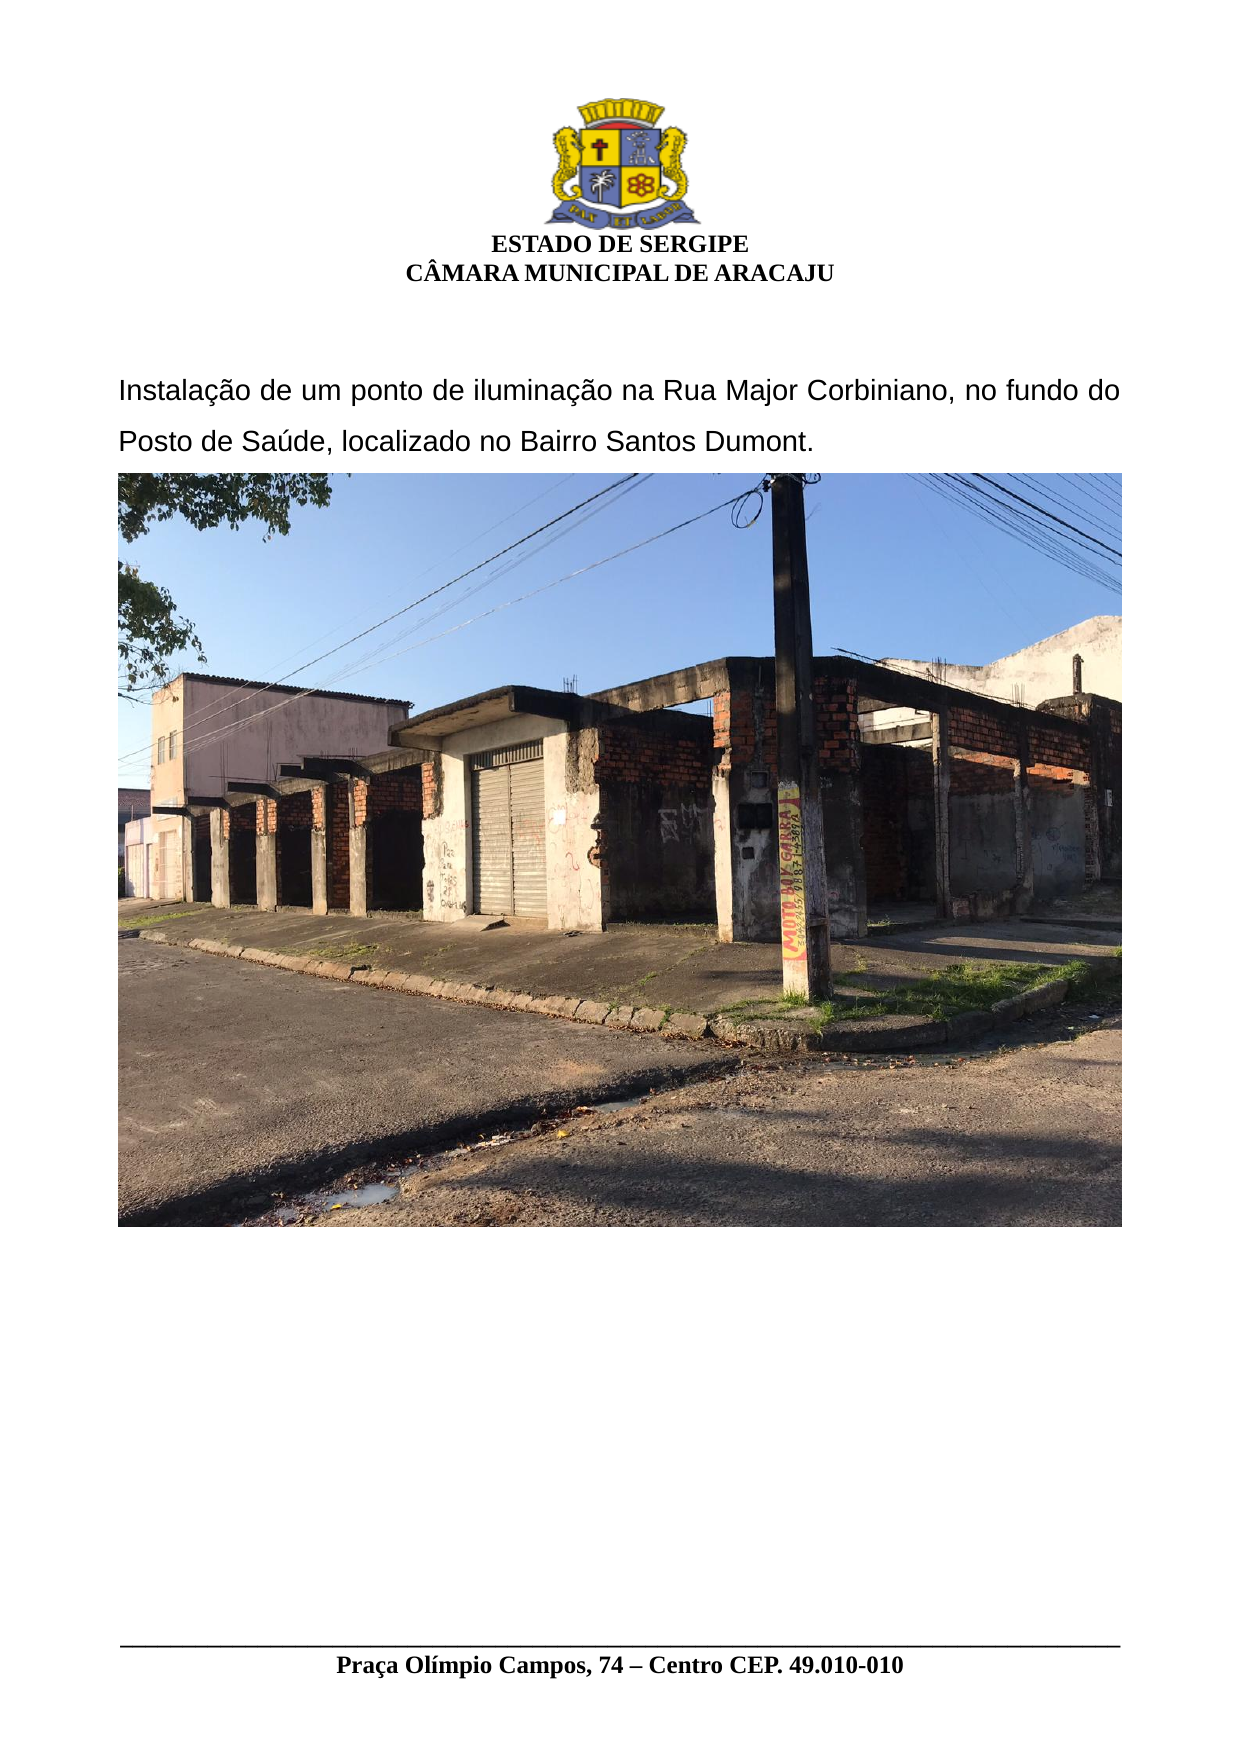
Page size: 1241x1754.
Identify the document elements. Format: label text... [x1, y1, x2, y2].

text Instalação de um ponto de iluminação na Rua Major Corbiniano, no fundo do Posto de Saúde, localizado no Bairro Santos Dumont. [118, 373, 1122, 457]
